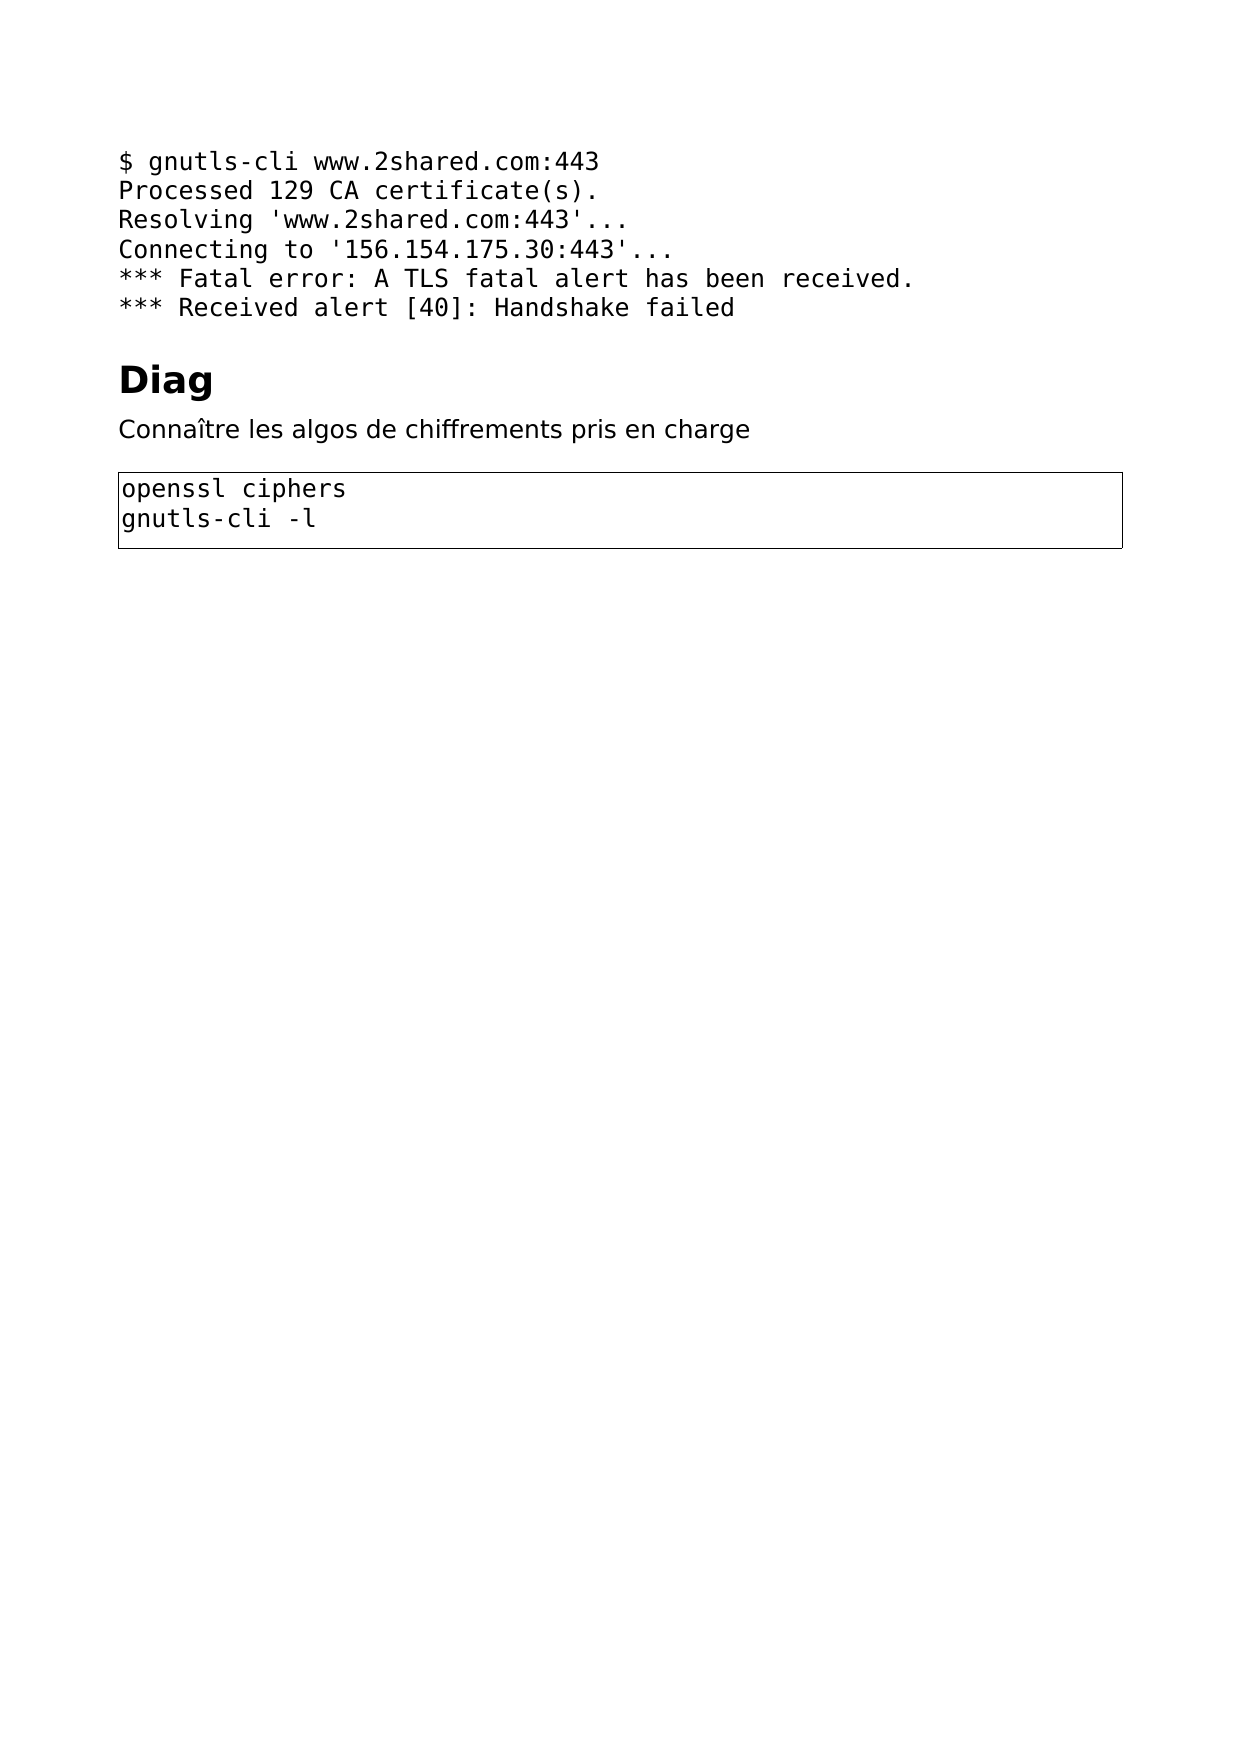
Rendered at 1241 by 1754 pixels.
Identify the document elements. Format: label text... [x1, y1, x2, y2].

text $ gnutls-cli www.2shared.com:443 Processed 129 CA certificate(s). Resolving 'www.2shared.com:443'... Connecting to '156.154.175.30:443'... *** Fatal error: A TLS fatal alert has been received. *** Received alert [40]: Handshake failed [118, 118, 1122, 322]
subtitle Diag [118, 359, 1122, 403]
table_header openssl ciphers gnutls-cli -l [119, 473, 1122, 548]
text Connaître les algos de chiffrements pris en charge [118, 415, 1122, 444]
